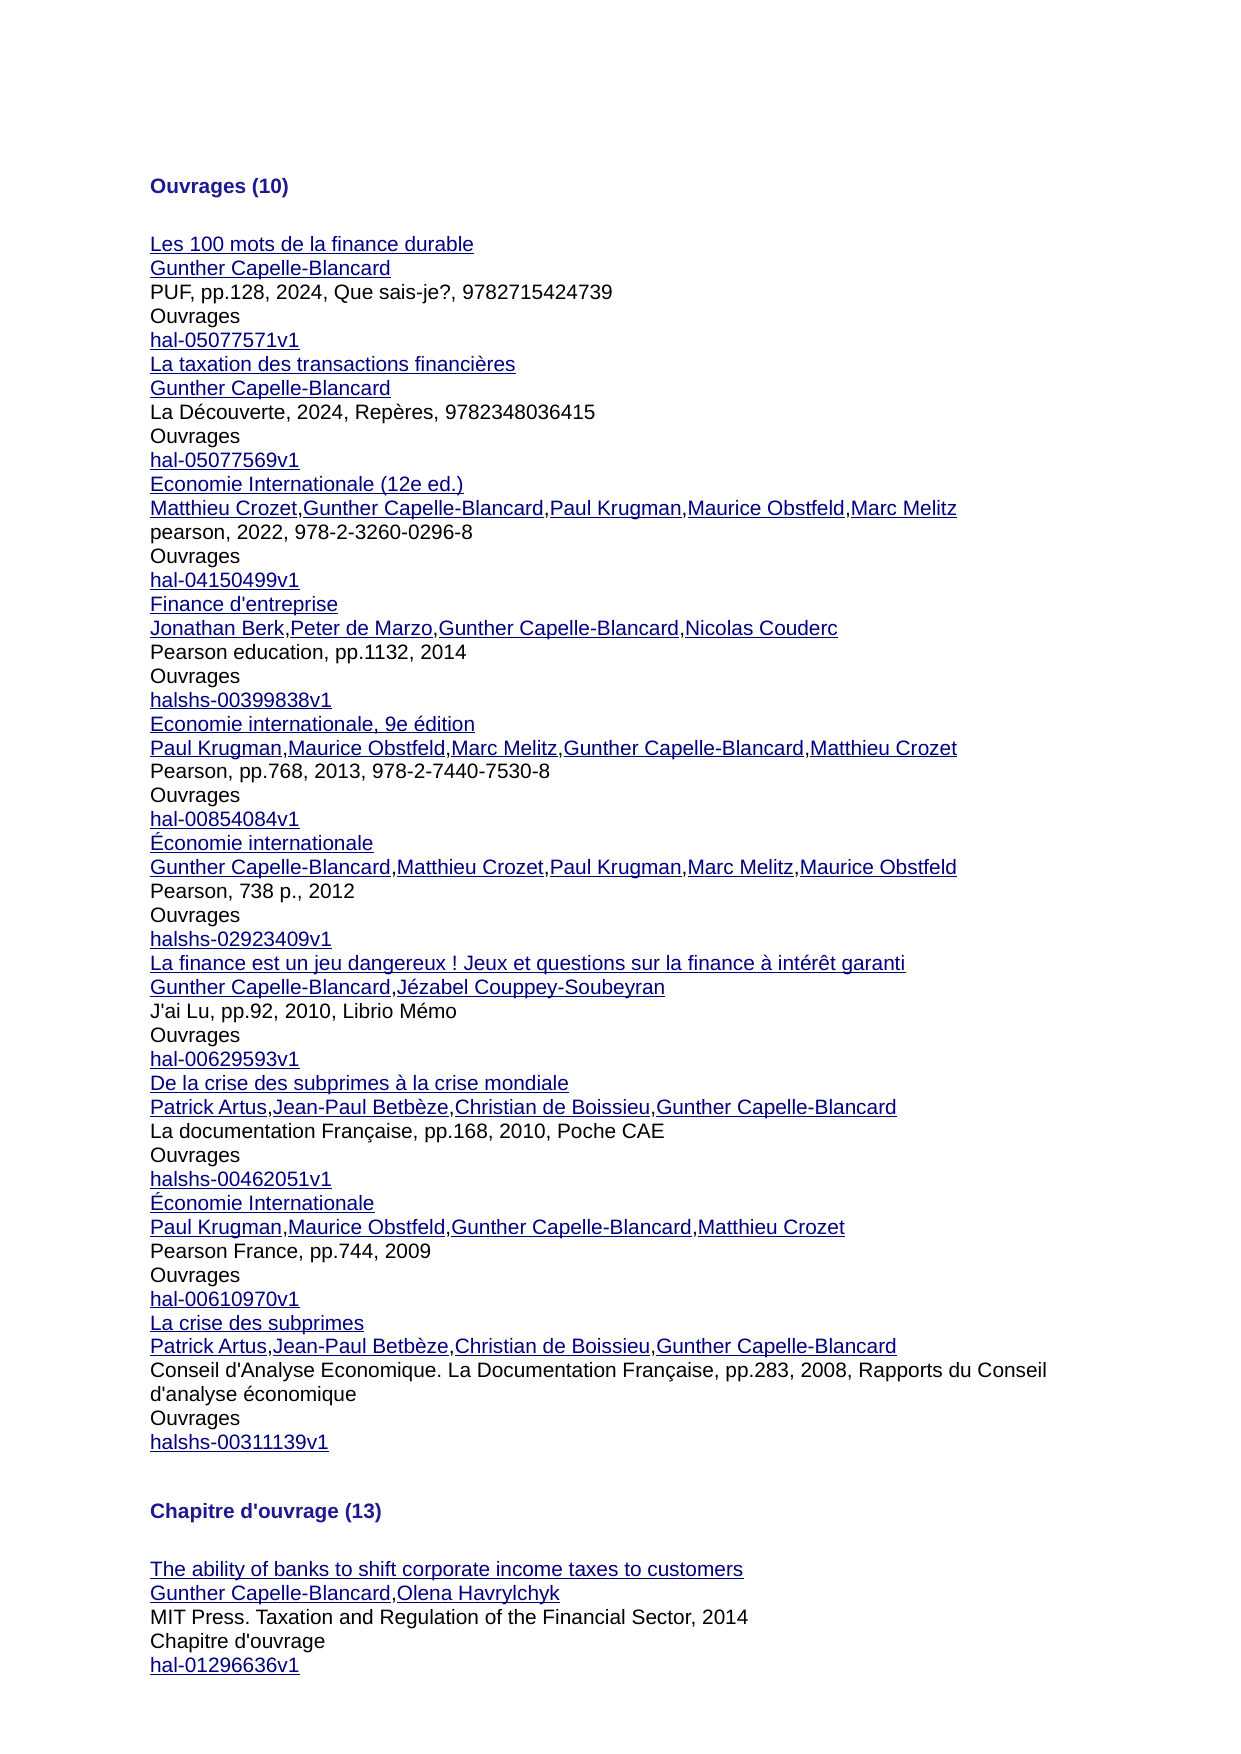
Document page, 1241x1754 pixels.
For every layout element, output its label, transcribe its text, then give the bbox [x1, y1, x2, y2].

table_header Les 100 mots de la finance durable Gunther Capelle-Blancard PUF, pp.128, 2024, Que sais-je?, 9782715424739 Ouvrages hal-05077571v1 [150, 232, 1090, 352]
table_cell La taxation des transactions financières Gunther Capelle-Blancard La Découverte, 2024, Repères, 9782348036415 Ouvrages hal-05077569v1 [150, 352, 1090, 472]
subtitle Chapitre d'ouvrage (13) [150, 1499, 1090, 1523]
table_cell La crise des subprimes Patrick Artus,Jean-Paul Betbèze,Christian de Boissieu,Gunther Capelle-Blancard Conseil d'Analyse Economique. La Documentation Française, pp.283, 2008, Rapports du Conseil d'analyse économique Ouvrages halshs-00311139v1 [150, 1310, 1090, 1454]
table_cell Économie internationale Gunther Capelle-Blancard,Matthieu Crozet,Paul Krugman,Marc Melitz,Maurice Obstfeld Pearson, 738 p., 2012 Ouvrages halshs-02923409v1 [150, 831, 1090, 951]
table_cell Economie Internationale (12e ed.) Matthieu Crozet,Gunther Capelle-Blancard,Paul Krugman,Maurice Obstfeld,Marc Melitz pearson, 2022, 978-2-3260-0296-8 Ouvrages hal-04150499v1 [150, 472, 1090, 592]
table_cell La finance est un jeu dangereux ! Jeux et questions sur la finance à intérêt garanti Gunther Capelle-Blancard,Jézabel Couppey-Soubeyran J'ai Lu, pp.92, 2010, Librio Mémo Ouvrages hal-00629593v1 [150, 951, 1090, 1071]
subtitle Ouvrages (10) [150, 174, 1090, 198]
table_cell Economie internationale, 9e édition Paul Krugman,Maurice Obstfeld,Marc Melitz,Gunther Capelle-Blancard,Matthieu Crozet Pearson, pp.768, 2013, 978-2-7440-7530-8 Ouvrages hal-00854084v1 [150, 711, 1090, 831]
table_cell Économie Internationale Paul Krugman,Maurice Obstfeld,Gunther Capelle-Blancard,Matthieu Crozet Pearson France, pp.744, 2009 Ouvrages hal-00610970v1 [150, 1191, 1090, 1310]
table_header The ability of banks to shift corporate income taxes to customers Gunther Capelle-Blancard,Olena Havrylchyk MIT Press. Taxation and Regulation of the Financial Sector, 2014 Chapitre d'ouvrage hal-01296636v1 [150, 1557, 1090, 1677]
table_cell De la crise des subprimes à la crise mondiale Patrick Artus,Jean-Paul Betbèze,Christian de Boissieu,Gunther Capelle-Blancard La documentation Française, pp.168, 2010, Poche CAE Ouvrages halshs-00462051v1 [150, 1071, 1090, 1191]
table_cell Finance d'entreprise Jonathan Berk,Peter de Marzo,Gunther Capelle-Blancard,Nicolas Couderc Pearson education, pp.1132, 2014 Ouvrages halshs-00399838v1 [150, 592, 1090, 711]
